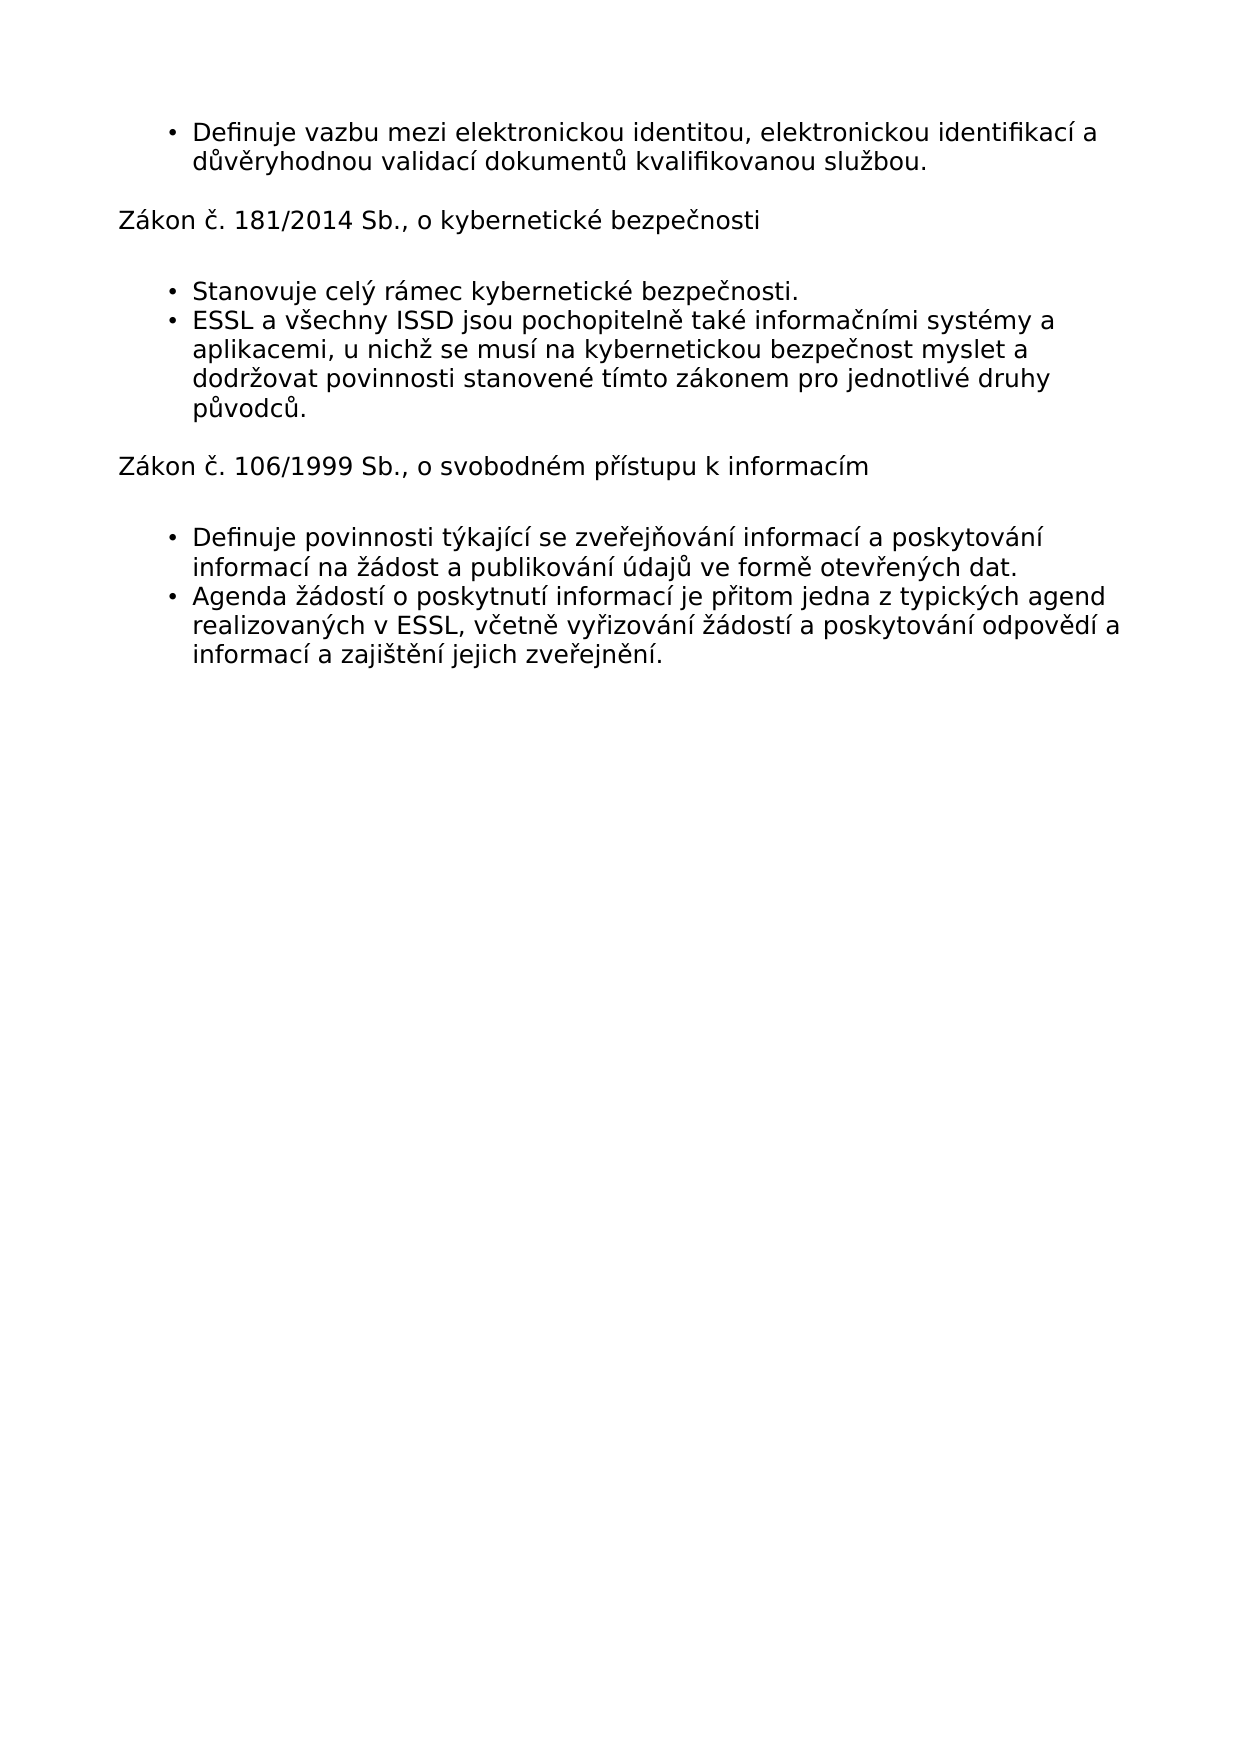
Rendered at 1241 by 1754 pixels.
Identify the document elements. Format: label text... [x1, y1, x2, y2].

list ESSL a všechny ISSD jsou pochopitelně také informačními systémy a aplikacemi, u nichž se musí na kybernetickou bezpečnost myslet a dodržovat povinnosti stanovené tímto zákonem pro jednotlivé druhy původců. [177, 306, 1122, 423]
text Zákon č. 181/2014 Sb., o kybernetické bezpečnosti [118, 206, 1122, 235]
list Stanovuje celý rámec kybernetické bezpečnosti. [177, 277, 1122, 306]
text Zákon č. 106/1999 Sb., o svobodném přístupu k informacím [118, 452, 1122, 482]
list Agenda žádostí o poskytnutí informací je přitom jedna z typických agend realizovaných v ESSL, včetně vyřizování žádostí a poskytování odpovědí a informací a zajištění jejich zveřejnění. [177, 582, 1122, 669]
list Definuje povinnosti týkající se zveřejňování informací a poskytování informací na žádost a publikování údajů ve formě otevřených dat. [177, 523, 1122, 582]
list Definuje vazbu mezi elektronickou identitou, elektronickou identifikací a důvěryhodnou validací dokumentů kvalifikovanou službou. [177, 118, 1122, 176]
